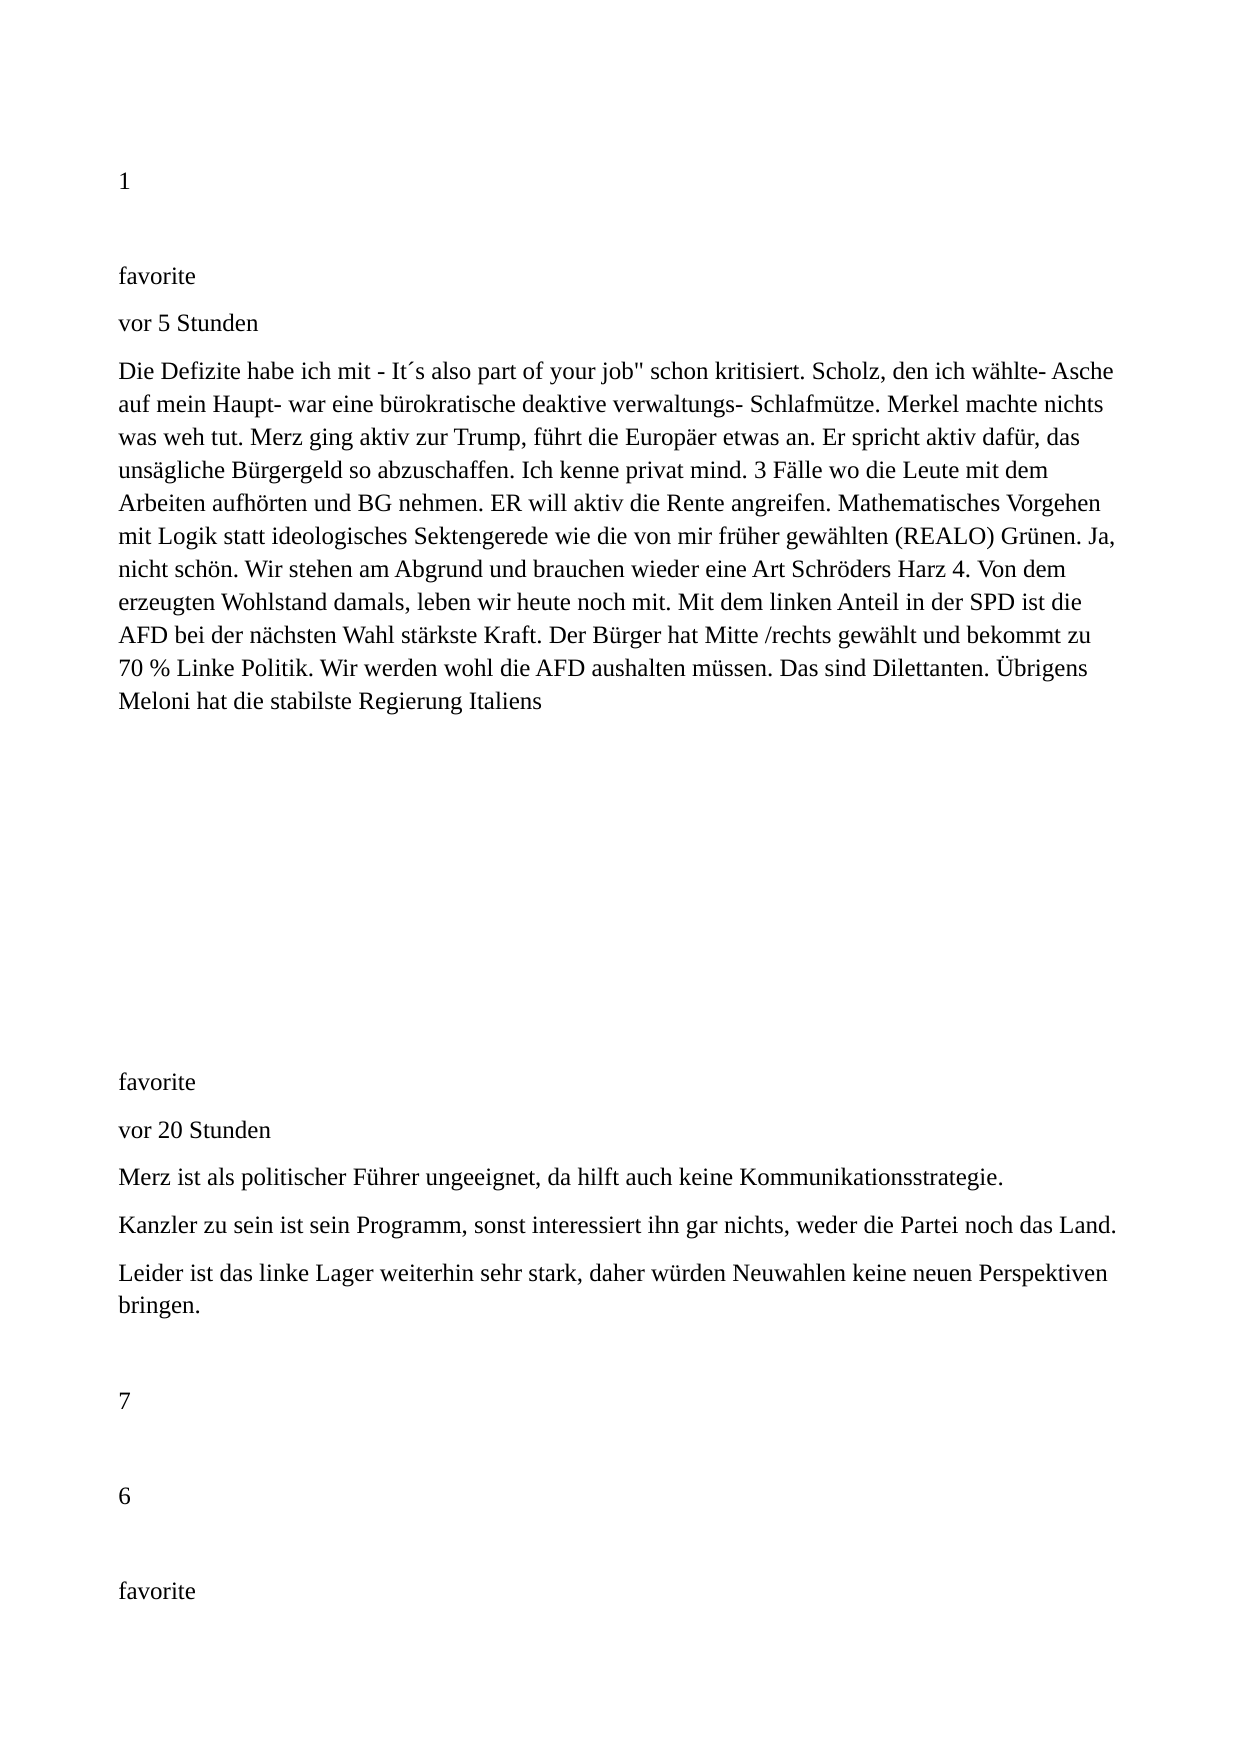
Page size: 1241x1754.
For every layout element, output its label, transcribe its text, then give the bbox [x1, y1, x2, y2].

text Merz ist als politischer Führer ungeeignet, da hilft auch keine Kommunikationsstrategie. [118, 1162, 1122, 1191]
text vor 5 Stunden [118, 308, 1122, 337]
text 7 [118, 1386, 1122, 1414]
text 1 [118, 166, 1122, 194]
text favorite [118, 261, 1122, 290]
text vor 20 Stunden [118, 1115, 1122, 1143]
text favorite [118, 1067, 1122, 1096]
text favorite [118, 1576, 1122, 1605]
text 6 [118, 1481, 1122, 1510]
text Leider ist das linke Lager weiterhin sehr stark, daher würden Neuwahlen keine neuen Perspektiven bringen. [118, 1258, 1122, 1319]
text Die Defizite habe ich mit - It´s also part of your job" schon kritisiert. Scholz, den ich wählte- Asche auf mein Haupt- war eine bürokratische deaktive verwaltungs- Schlafmütze. Merkel machte nichts was weh tut. Merz ging aktiv zur Trump, führt die Europäer etwas an. Er spricht aktiv dafür, das unsägliche Bürgergeld so abzuschaffen. Ich kenne privat mind. 3 Fälle wo die Leute mit dem Arbeiten aufhörten und BG nehmen. ER will aktiv die Rente angreifen. Mathematisches Vorgehen mit Logik statt ideologisches Sektengerede wie die von mir früher gewählten (REALO) Grünen. Ja, nicht schön. Wir stehen am Abgrund und brauchen wieder eine Art Schröders Harz 4. Von dem erzeugten Wohlstand damals, leben wir heute noch mit. Mit dem linken Anteil in der SPD ist die AFD bei der nächsten Wahl stärkste Kraft. Der Bürger hat Mitte /rechts gewählt und bekommt zu 70 % Linke Politik. Wir werden wohl die AFD aushalten müssen. Das sind Dilettanten. Übrigens Meloni hat die stabilste Regierung Italiens [118, 356, 1122, 715]
text Kanzler zu sein ist sein Programm, sonst interessiert ihn gar nichts, weder die Partei noch das Land. [118, 1210, 1122, 1239]
